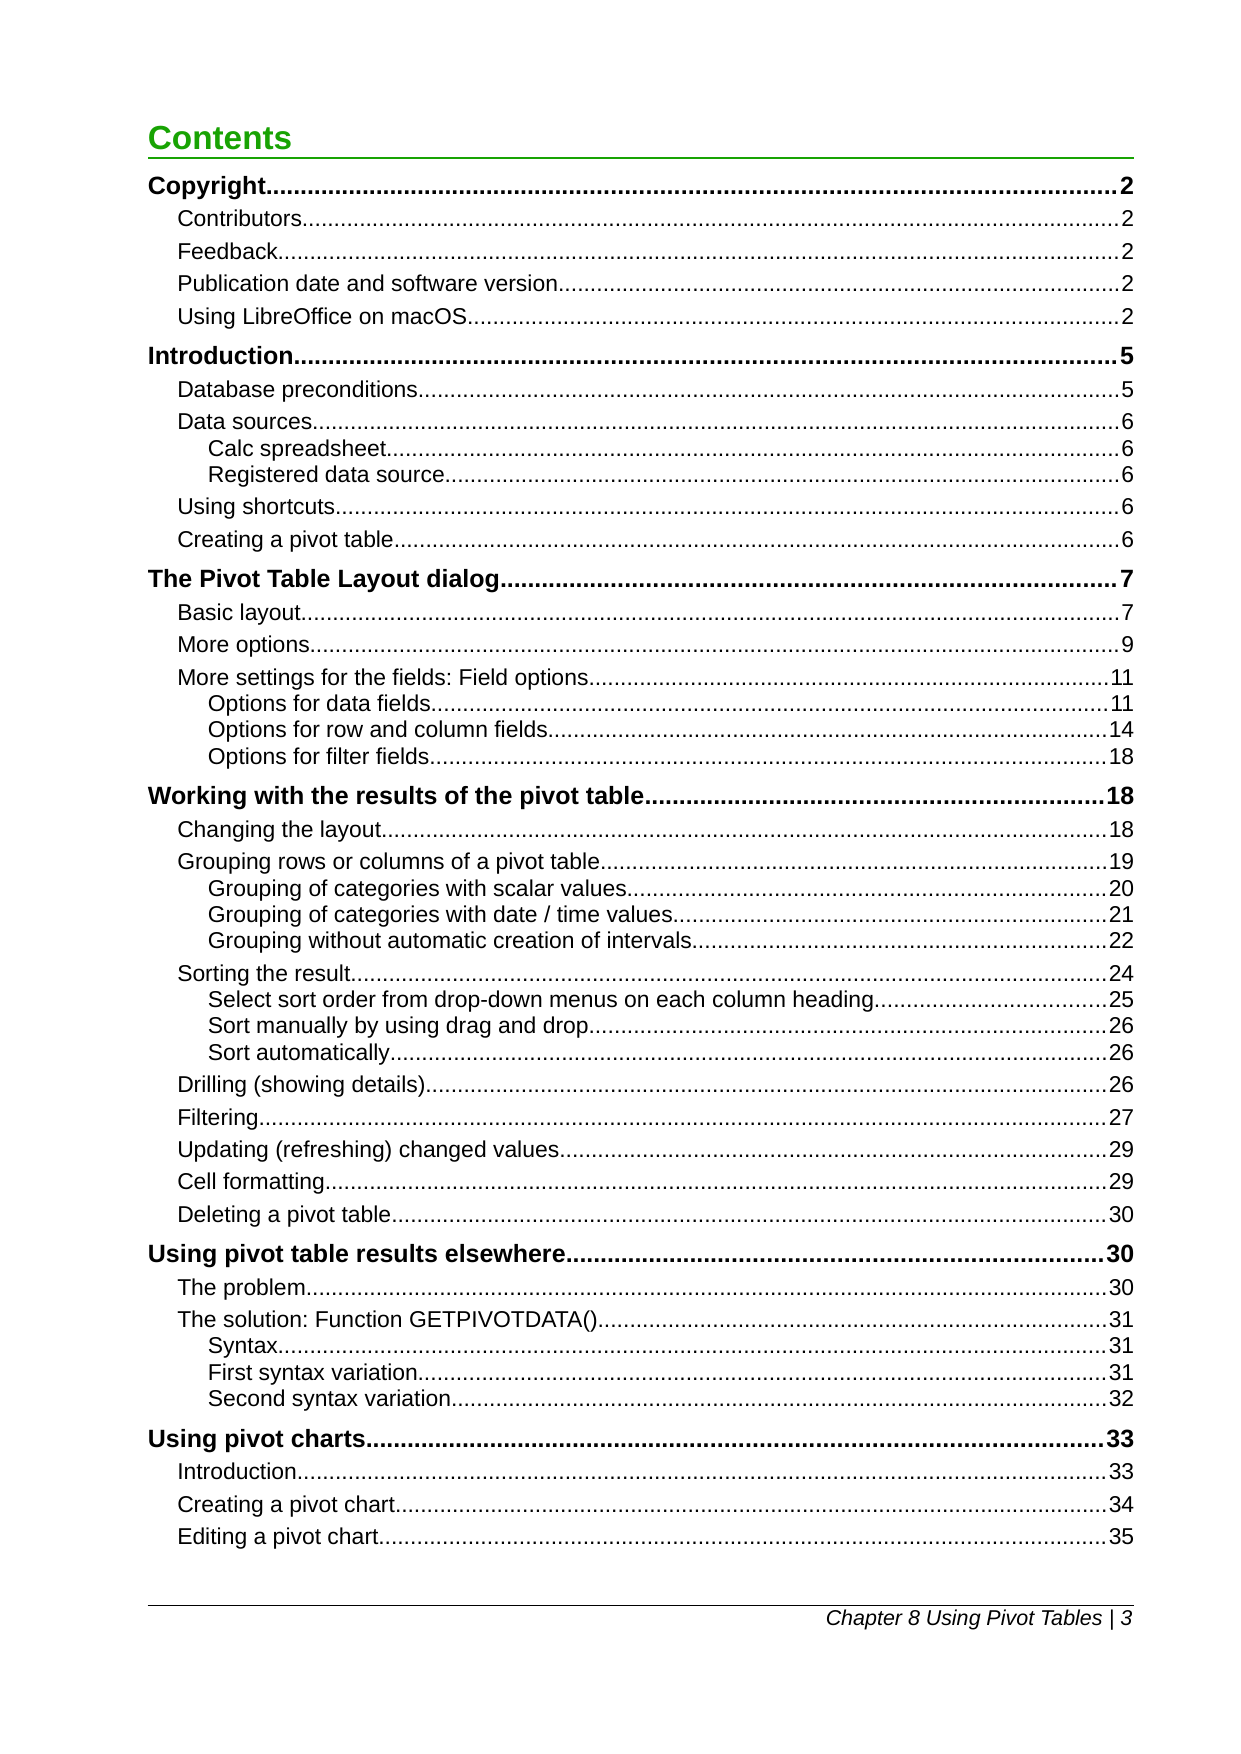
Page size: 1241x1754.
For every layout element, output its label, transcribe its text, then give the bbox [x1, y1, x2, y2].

text Using pivot charts 33 [148, 1423, 1134, 1452]
text Options for filter fields 18 [208, 743, 1134, 769]
text Grouping of categories with date / time values 21 [208, 901, 1134, 927]
text Grouping rows or columns of a pivot table 19 [177, 848, 1134, 874]
text Basic layout 7 [177, 599, 1134, 625]
text Drilling (showing details) 26 [177, 1071, 1134, 1097]
text Creating a pivot table 6 [177, 526, 1134, 552]
text More options 9 [177, 631, 1134, 657]
text Second syntax variation 32 [208, 1385, 1134, 1412]
text Options for data fields 11 [208, 690, 1134, 716]
text Changing the layout 18 [177, 816, 1134, 842]
text Database preconditions 5 [177, 376, 1134, 402]
text Registered data source 6 [208, 461, 1134, 487]
text Grouping of categories with scalar values 20 [208, 874, 1134, 901]
text Grouping without automatic creation of intervals 22 [208, 927, 1134, 953]
text Contributors 2 [177, 205, 1134, 232]
text The problem 30 [177, 1274, 1134, 1300]
text Using pivot table results elsewhere 30 [148, 1239, 1134, 1268]
text Deleting a pivot table 30 [177, 1201, 1134, 1227]
subtitle Contents [148, 118, 1134, 157]
text Sort automatically 26 [208, 1039, 1134, 1065]
text Cell formatting 29 [177, 1168, 1134, 1194]
text Feedback 2 [177, 238, 1134, 264]
text Sorting the result 24 [177, 959, 1134, 986]
text Updating (refreshing) changed values 29 [177, 1136, 1134, 1162]
text Syntax 31 [208, 1332, 1134, 1359]
text More settings for the fields: Field options 11 [177, 663, 1134, 690]
text Sort manually by using drag and drop 26 [208, 1012, 1134, 1039]
text Select sort order from drop-down menus on each column heading 25 [208, 986, 1134, 1012]
text Data sources 6 [177, 408, 1134, 434]
text Using shortcuts 6 [177, 493, 1134, 519]
text Filtering 27 [177, 1103, 1134, 1130]
text Copyright 2 [148, 171, 1134, 199]
text Working with the results of the pivot table 18 [148, 781, 1134, 810]
text Publication date and software version 2 [177, 270, 1134, 297]
text Calc spreadsheet 6 [208, 434, 1134, 461]
text Creating a pivot chart 34 [177, 1491, 1134, 1517]
text Introduction 5 [148, 341, 1134, 370]
text The solution: Function GETPIVOTDATA() 31 [177, 1306, 1134, 1332]
text First syntax variation 31 [208, 1359, 1134, 1385]
text Introduction 33 [177, 1458, 1134, 1485]
text The Pivot Table Layout dialog 7 [148, 564, 1134, 593]
text Options for row and column fields 14 [208, 716, 1134, 743]
text Editing a pivot chart 35 [177, 1523, 1134, 1549]
text Using LibreOffice on macOS 2 [177, 303, 1134, 329]
